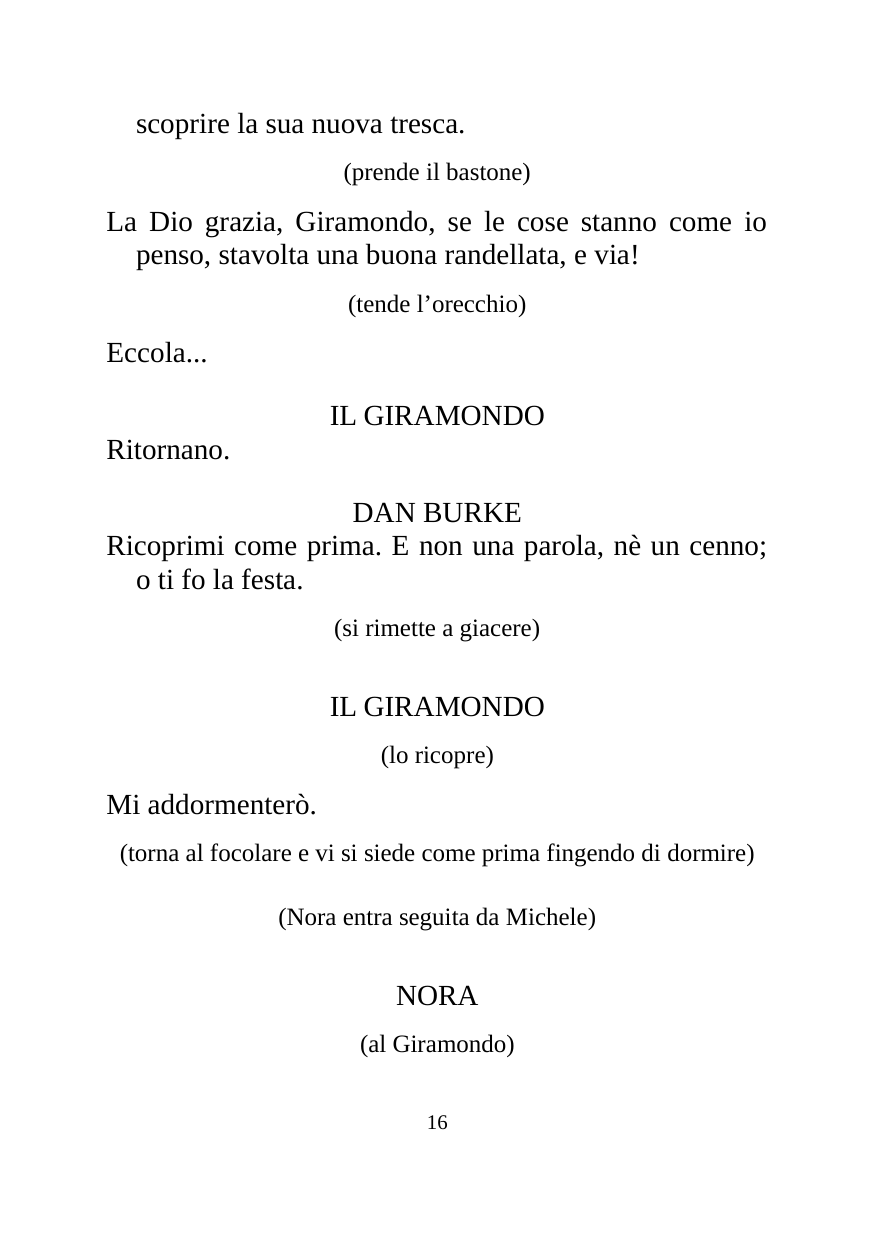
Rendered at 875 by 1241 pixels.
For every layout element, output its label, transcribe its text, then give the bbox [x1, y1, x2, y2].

text (lo ricopre) [106, 740, 768, 769]
text scoprire la sua nuova tresca. [106, 106, 768, 140]
text Mi addormenterò. [106, 787, 768, 820]
text (torna al focolare e vi si siede come prima fingendo di dormire) [106, 838, 768, 867]
text (si rimette a giacere) [106, 613, 768, 642]
text La Dio grazia, Giramondo, se le cose stanno come io penso, stavolta una buona randellata, e via! [106, 204, 768, 271]
text NORA [106, 978, 768, 1012]
text (prende il bastone) [106, 157, 768, 186]
text (Nora entra seguita da Michele) [106, 902, 768, 931]
text DAN BURKE [106, 495, 768, 528]
text Ritornano. [106, 432, 768, 465]
text Ricoprimi come prima. E non una parola, nè un cenno; o ti fo la festa. [106, 528, 768, 595]
text (al Giramondo) [106, 1029, 768, 1058]
text IL GIRAMONDO [106, 689, 768, 723]
text Eccola... [106, 335, 768, 369]
text IL GIRAMONDO [106, 398, 768, 432]
text (tende l’orecchio) [106, 289, 768, 317]
